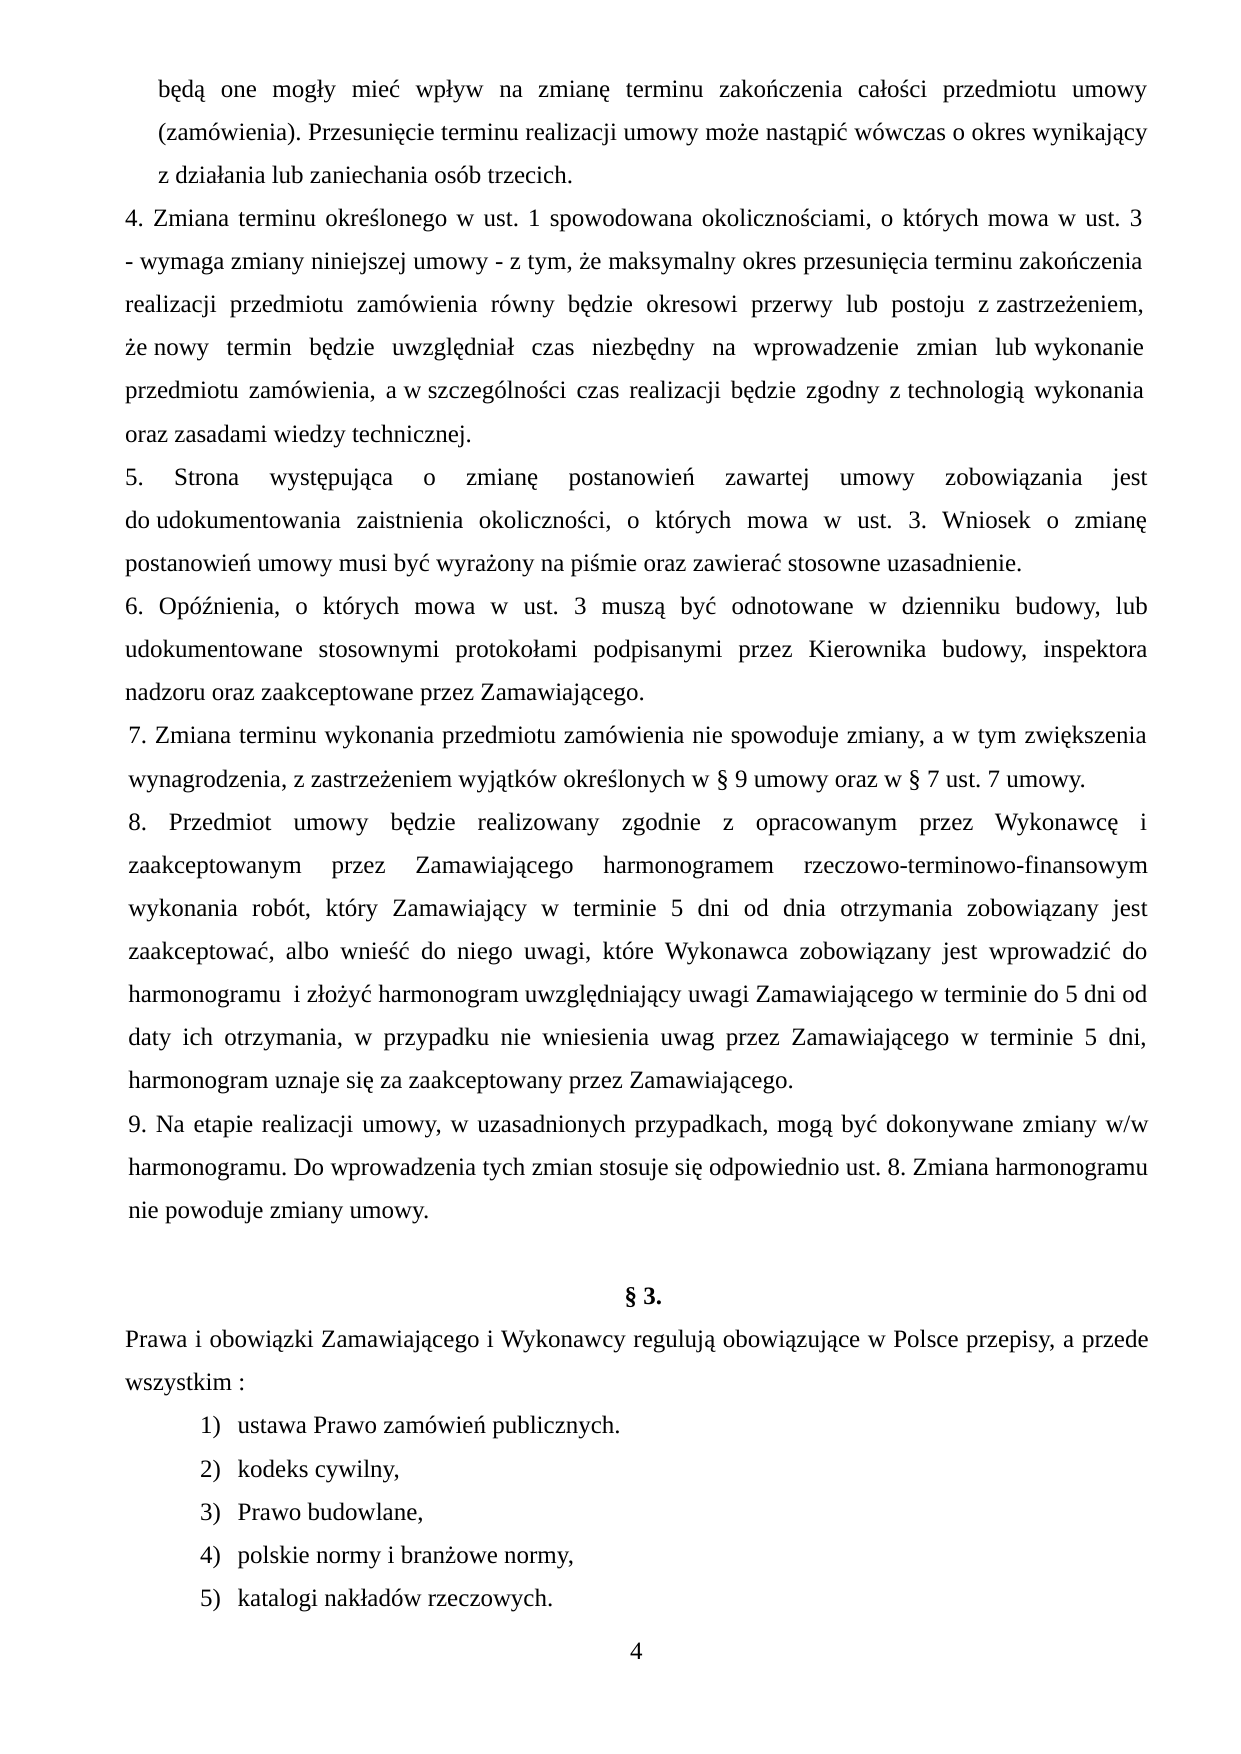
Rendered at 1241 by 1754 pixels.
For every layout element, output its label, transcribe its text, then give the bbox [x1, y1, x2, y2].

text 6. Opóźnienia, o których mowa w ust. 3 muszą być odnotowane w dzienniku budowy, lub udokumentowane stosownymi protokołami podpisanymi przez Kierownika budowy, inspektora nadzoru oraz zaakceptowane przez Zamawiającego. [125, 591, 1148, 706]
list ustawa Prawo zamówień publicznych. [200, 1411, 1148, 1439]
text § 3. [125, 1281, 1148, 1310]
list kodeks cywilny, [200, 1454, 1148, 1482]
text 4. Zmiana terminu określonego w ust. 1 spowodowana okolicznościami, o których mowa w ust. 3 - wymaga zmiany niniejszej umowy - z tym, że maksymalny okres przesunięcia terminu zakończenia realizacji przedmiotu zamówienia równy będzie okresowi przerwy lub postoju z zastrzeżeniem, że nowy termin będzie uwzględniał czas niezbędny na wprowadzenie zmian lub wykonanie przedmiotu zamówienia, a w szczególności czas realizacji będzie zgodny z technologią wykonania oraz zasadami wiedzy technicznej. [125, 203, 1144, 447]
list polskie normy i branżowe normy, [200, 1540, 1148, 1569]
list katalogi nakładów rzeczowych. [200, 1583, 1148, 1612]
text będą one mogły mieć wpływ na zmianę terminu zakończenia całości przedmiotu umowy (zamówienia). Przesunięcie terminu realizacji umowy może nastąpić wówczas o okres wynikający z działania lub zaniechania osób trzecich. [128, 74, 1148, 189]
text 9. Na etapie realizacji umowy, w uzasadnionych przypadkach, mogą być dokonywane zmiany w/w harmonogramu. Do wprowadzenia tych zmian stosuje się odpowiednio ust. 8. Zmiana harmonogramu nie powoduje zmiany umowy. [128, 1109, 1148, 1224]
text 8. Przedmiot umowy będzie realizowany zgodnie z opracowanym przez Wykonawcę i zaakceptowanym przez Zamawiającego harmonogramem rzeczowo-terminowo-finansowym wykonania robót, który Zamawiający w terminie 5 dni od dnia otrzymania zobowiązany jest zaakceptować, albo wnieść do niego uwagi, które Wykonawca zobowiązany jest wprowadzić do harmonogramu i złożyć harmonogram uwzględniający uwagi Zamawiającego w terminie do 5 dni od daty ich otrzymania, w przypadku nie wniesienia uwag przez Zamawiającego w terminie 5 dni, harmonogram uznaje się za zaakceptowany przez Zamawiającego. [128, 807, 1148, 1094]
text 7. Zmiana terminu wykonania przedmiotu zamówienia nie spowoduje zmiany, a w tym zwiększenia wynagrodzenia, z zastrzeżeniem wyjątków określonych w § 9 umowy oraz w § 7 ust. 7 umowy. [128, 721, 1148, 792]
list Prawo budowlane, [200, 1497, 1148, 1526]
text 5. Strona występująca o zmianę postanowień zawartej umowy zobowiązania jest do udokumentowania zaistnienia okoliczności, o których mowa w ust. 3. Wniosek o zmianę postanowień umowy musi być wyrażony na piśmie oraz zawierać stosowne uzasadnienie. [125, 462, 1148, 577]
text Prawa i obowiązki Zamawiającego i Wykonawcy regulują obowiązujące w Polsce przepisy, a przede wszystkim : [125, 1324, 1148, 1396]
